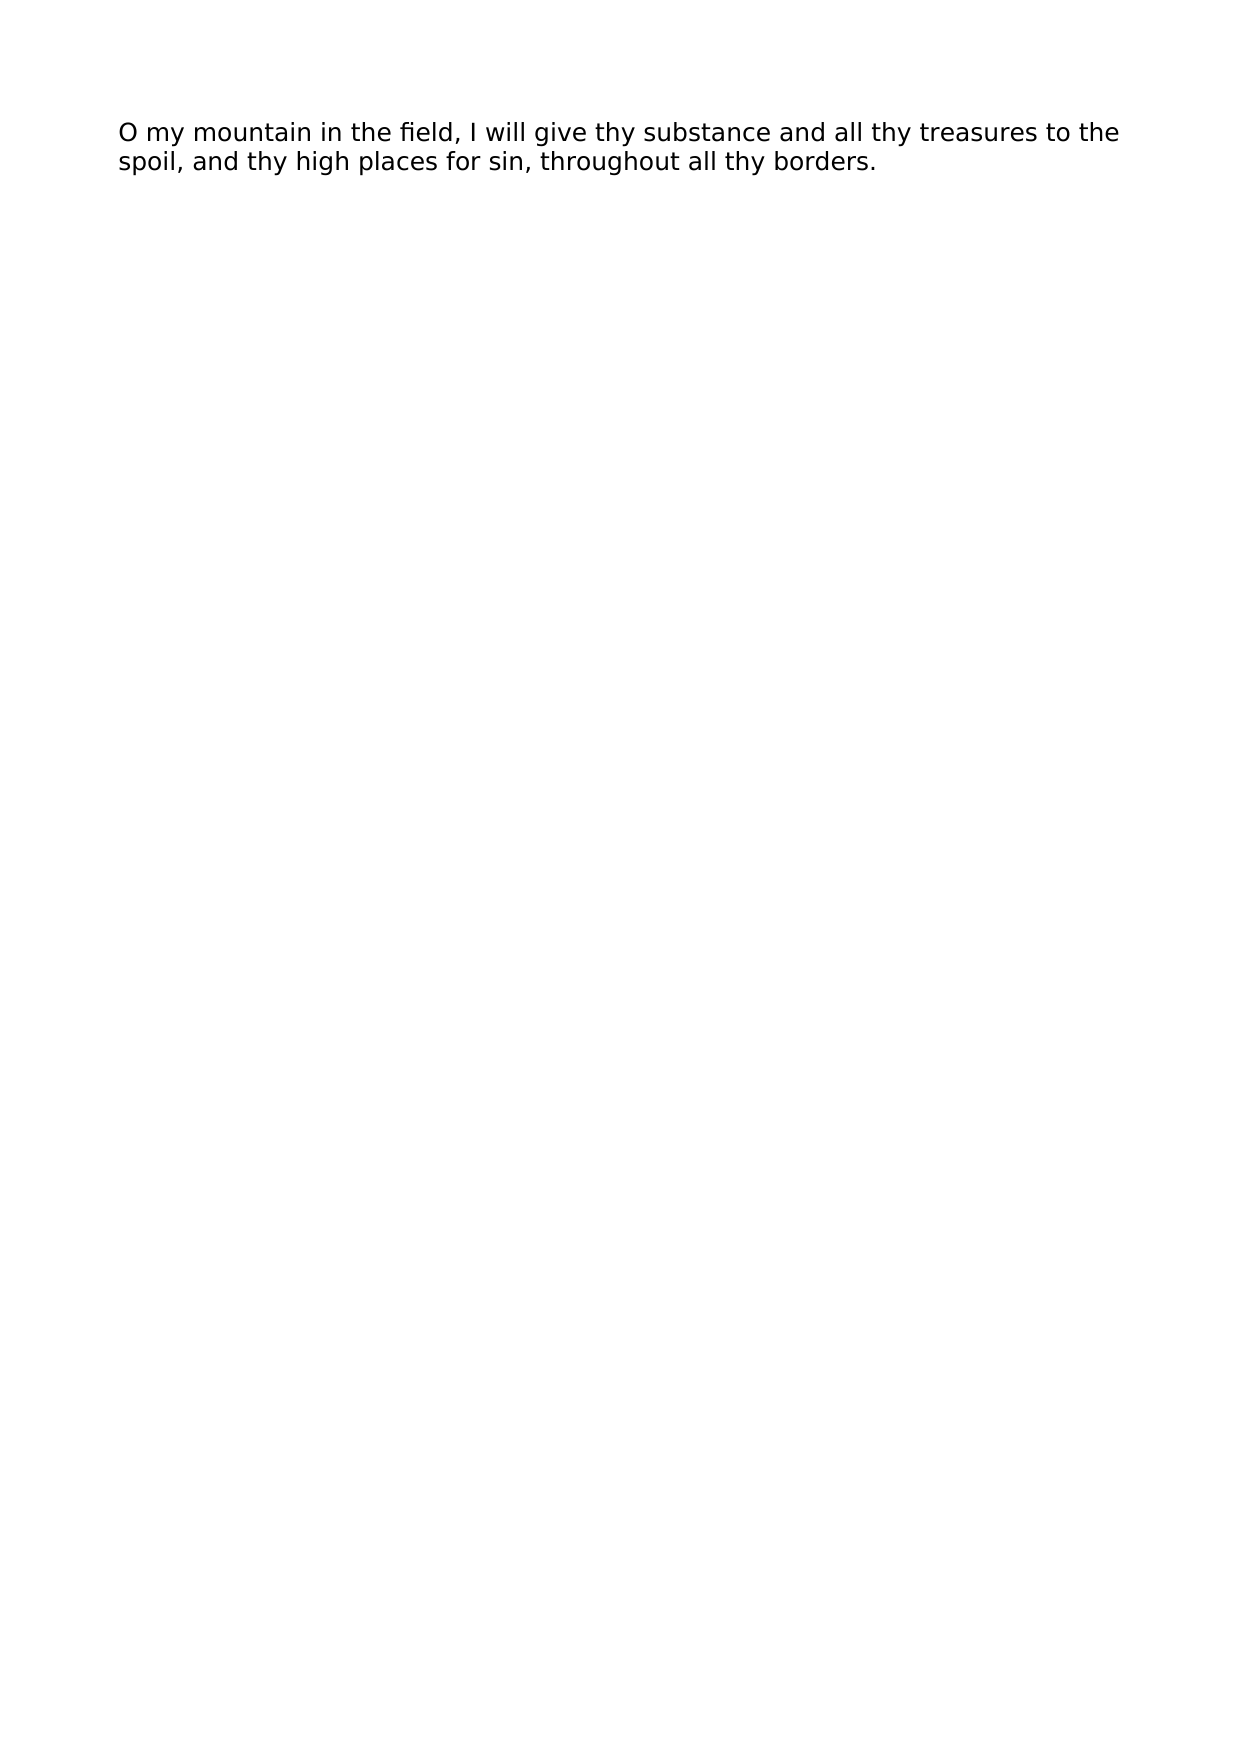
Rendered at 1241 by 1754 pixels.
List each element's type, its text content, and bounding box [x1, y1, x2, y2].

text O my mountain in the field, I will give thy substance and all thy treasures to the spoil, and thy high places for sin, throughout all thy borders. [118, 118, 1122, 176]
